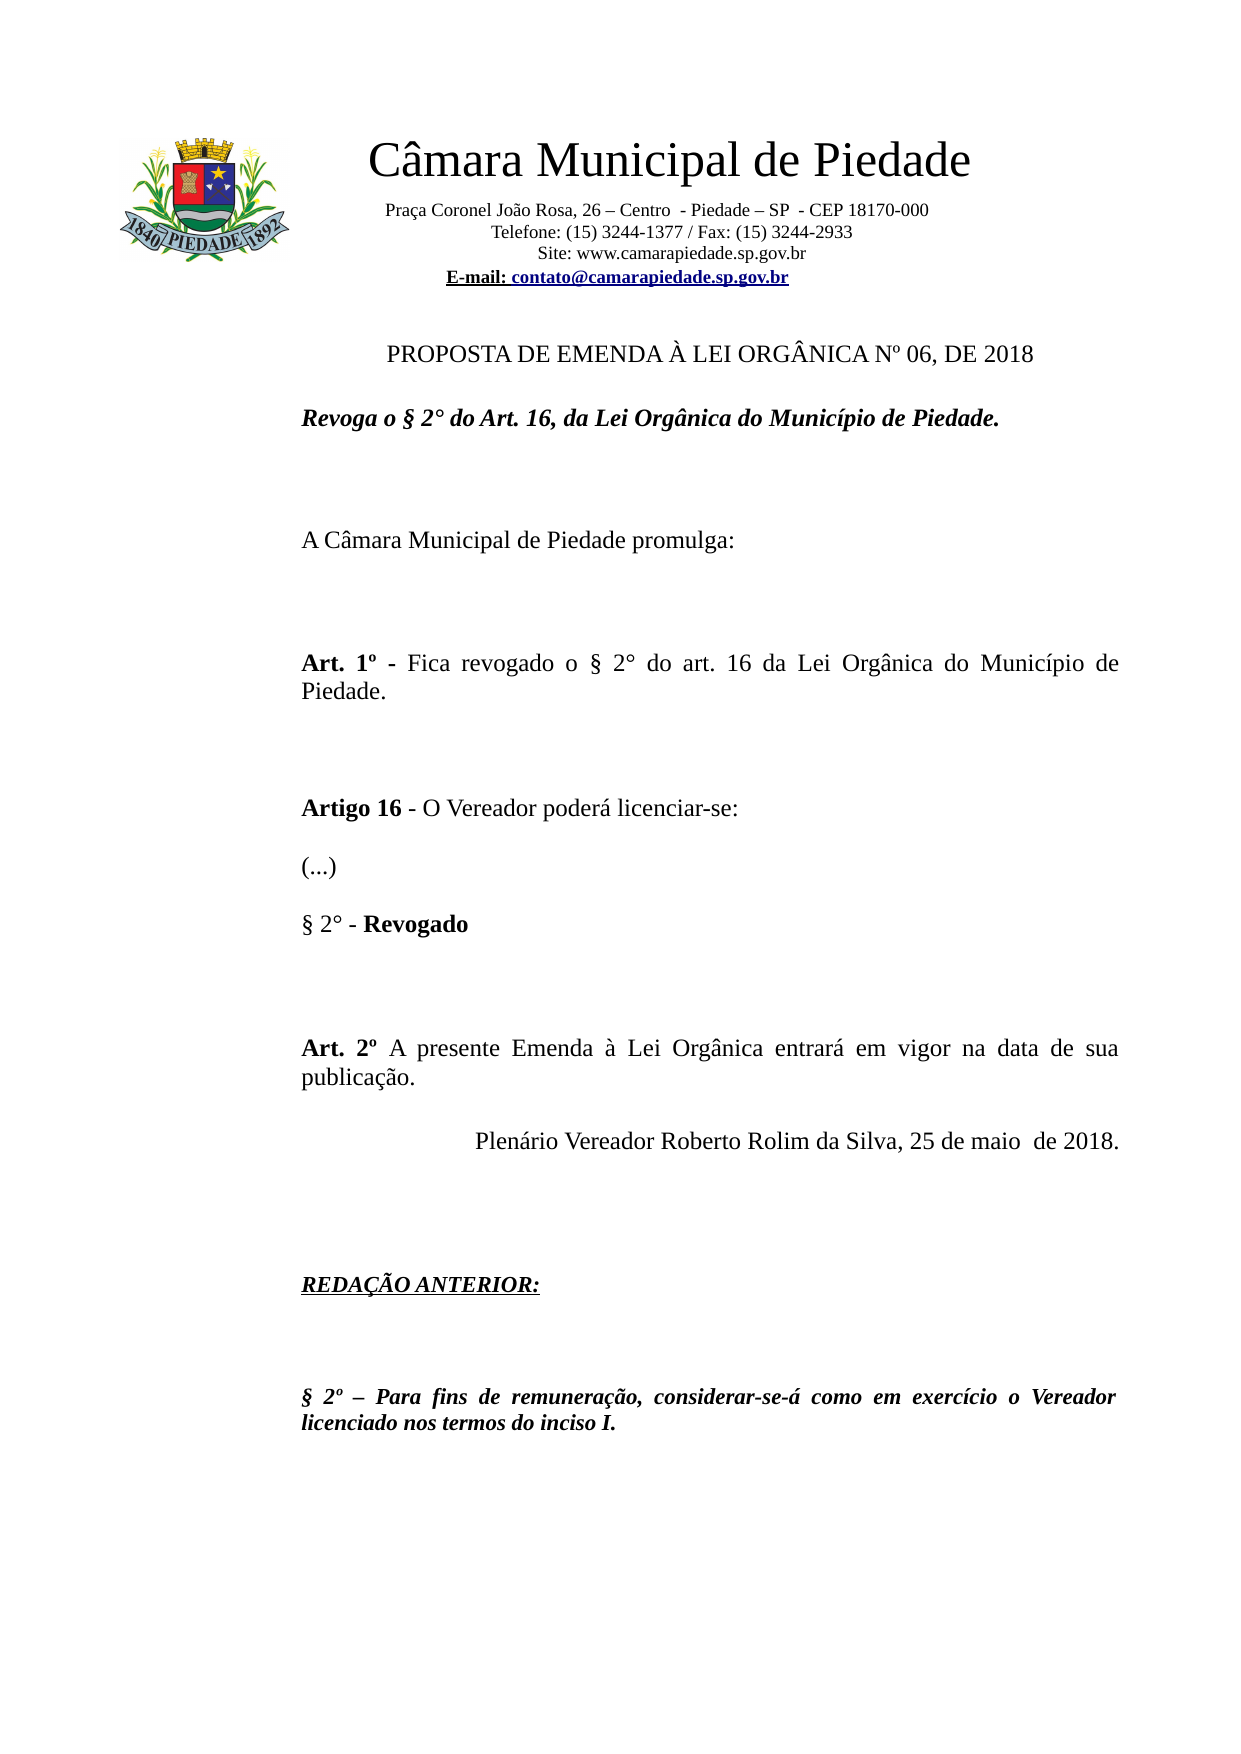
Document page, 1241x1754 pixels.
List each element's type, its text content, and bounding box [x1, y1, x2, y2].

text E-mail: contato@camarapiedade.sp.gov.br [118, 264, 1122, 288]
table_cell Plenário Vereador Roberto Rolim da Silva, 25 de maio de 2018. REDAÇÃO ANTERIOR: § 2º – Para fins de remuneração, considerar-se-á como em exercício o Vereador licenciado nos termos do inciso I. [298, 1123, 1122, 1584]
table_cell [118, 645, 298, 1123]
text Telefone: (15) 3244-1377 / Fax: (15) 3244-2933 [291, 221, 1122, 242]
table_header PROPOSTA DE EMENDA À LEI ORGÂNICA Nº 06, DE 2018 [298, 336, 1122, 400]
text Site: www.camarapiedade.sp.gov.br [221, 242, 1122, 264]
text Câmara Municipal de Piedade [118, 130, 1122, 263]
text Praça Coronel João Rosa, 26 – Centro - Piedade – SP - CEP 18170-000 [291, 199, 1122, 221]
table_cell [118, 523, 298, 645]
table_cell Revoga o § 2° do Art. 16, da Lei Orgânica do Município de Piedade. [298, 400, 1122, 522]
table_cell [118, 1123, 298, 1584]
table_cell [118, 400, 298, 522]
table_cell Art. 1º - Fica revogado o § 2° do art. 16 da Lei Orgânica do Município de Piedade. Artigo 16 - O Vereador poderá licenciar-se: (...) § 2° - Revogado Art. 2º A presente Emenda à Lei Orgânica entrará em vigor na data de sua publicação. [298, 645, 1122, 1123]
picture [119, 138, 290, 262]
table_cell A Câmara Municipal de Piedade promulga: [298, 523, 1122, 645]
table_header [118, 336, 298, 400]
